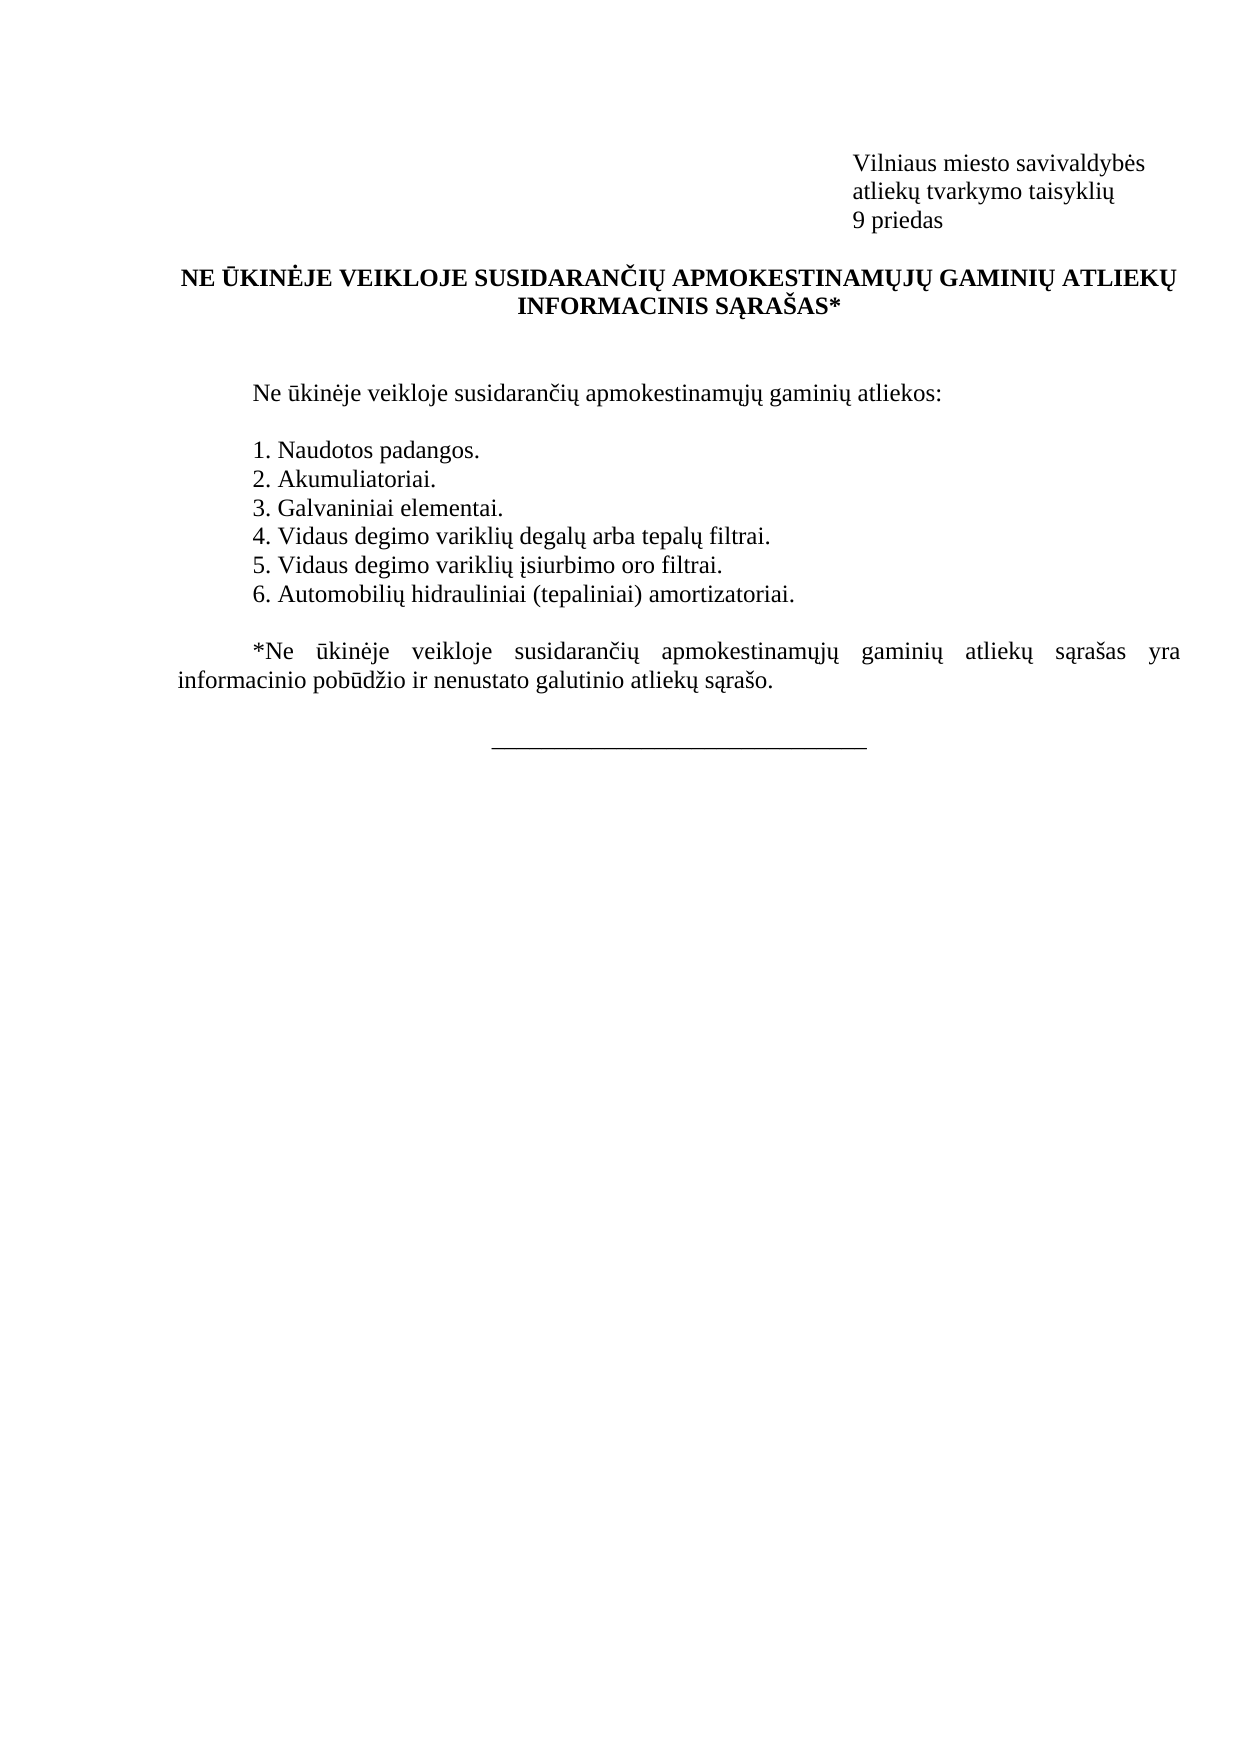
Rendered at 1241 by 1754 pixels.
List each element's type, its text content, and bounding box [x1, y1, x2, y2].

text 6. Automobilių hidrauliniai (tepaliniai) amortizatoriai. [177, 579, 1181, 608]
text *Ne ūkinėje veikloje susidarančių apmokestinamųjų gaminių atliekų sąrašas yra informacinio pobūdžio ir nenustato galutinio atliekų sąrašo. [177, 636, 1181, 694]
text Vilniaus miesto savivaldybės [852, 148, 1181, 176]
text 3. Galvaniniai elementai. [177, 493, 1181, 521]
text Ne ūkinėje veikloje susidarančių apmokestinamųjų gaminių atliekos: [177, 378, 1181, 406]
text 4. Vidaus degimo variklių degalų arba tepalų filtrai. [177, 521, 1181, 550]
text 1. Naudotos padangos. [177, 435, 1181, 464]
text NE ŪKINĖJE VEIKLOJE SUSIDARANČIŲ APMOKESTINAMŲJŲ GAMINIŲ ATLIEKŲ INFORMACINIS SĄRAŠAS* [177, 263, 1181, 320]
text atliekų tvarkymo taisyklių [852, 176, 1181, 205]
text 5. Vidaus degimo variklių įsiurbimo oro filtrai. [177, 550, 1181, 579]
text ______________________________ [177, 723, 1181, 751]
subtitle 9 priedas [852, 205, 1181, 234]
text 2. Akumuliatoriai. [177, 464, 1181, 493]
